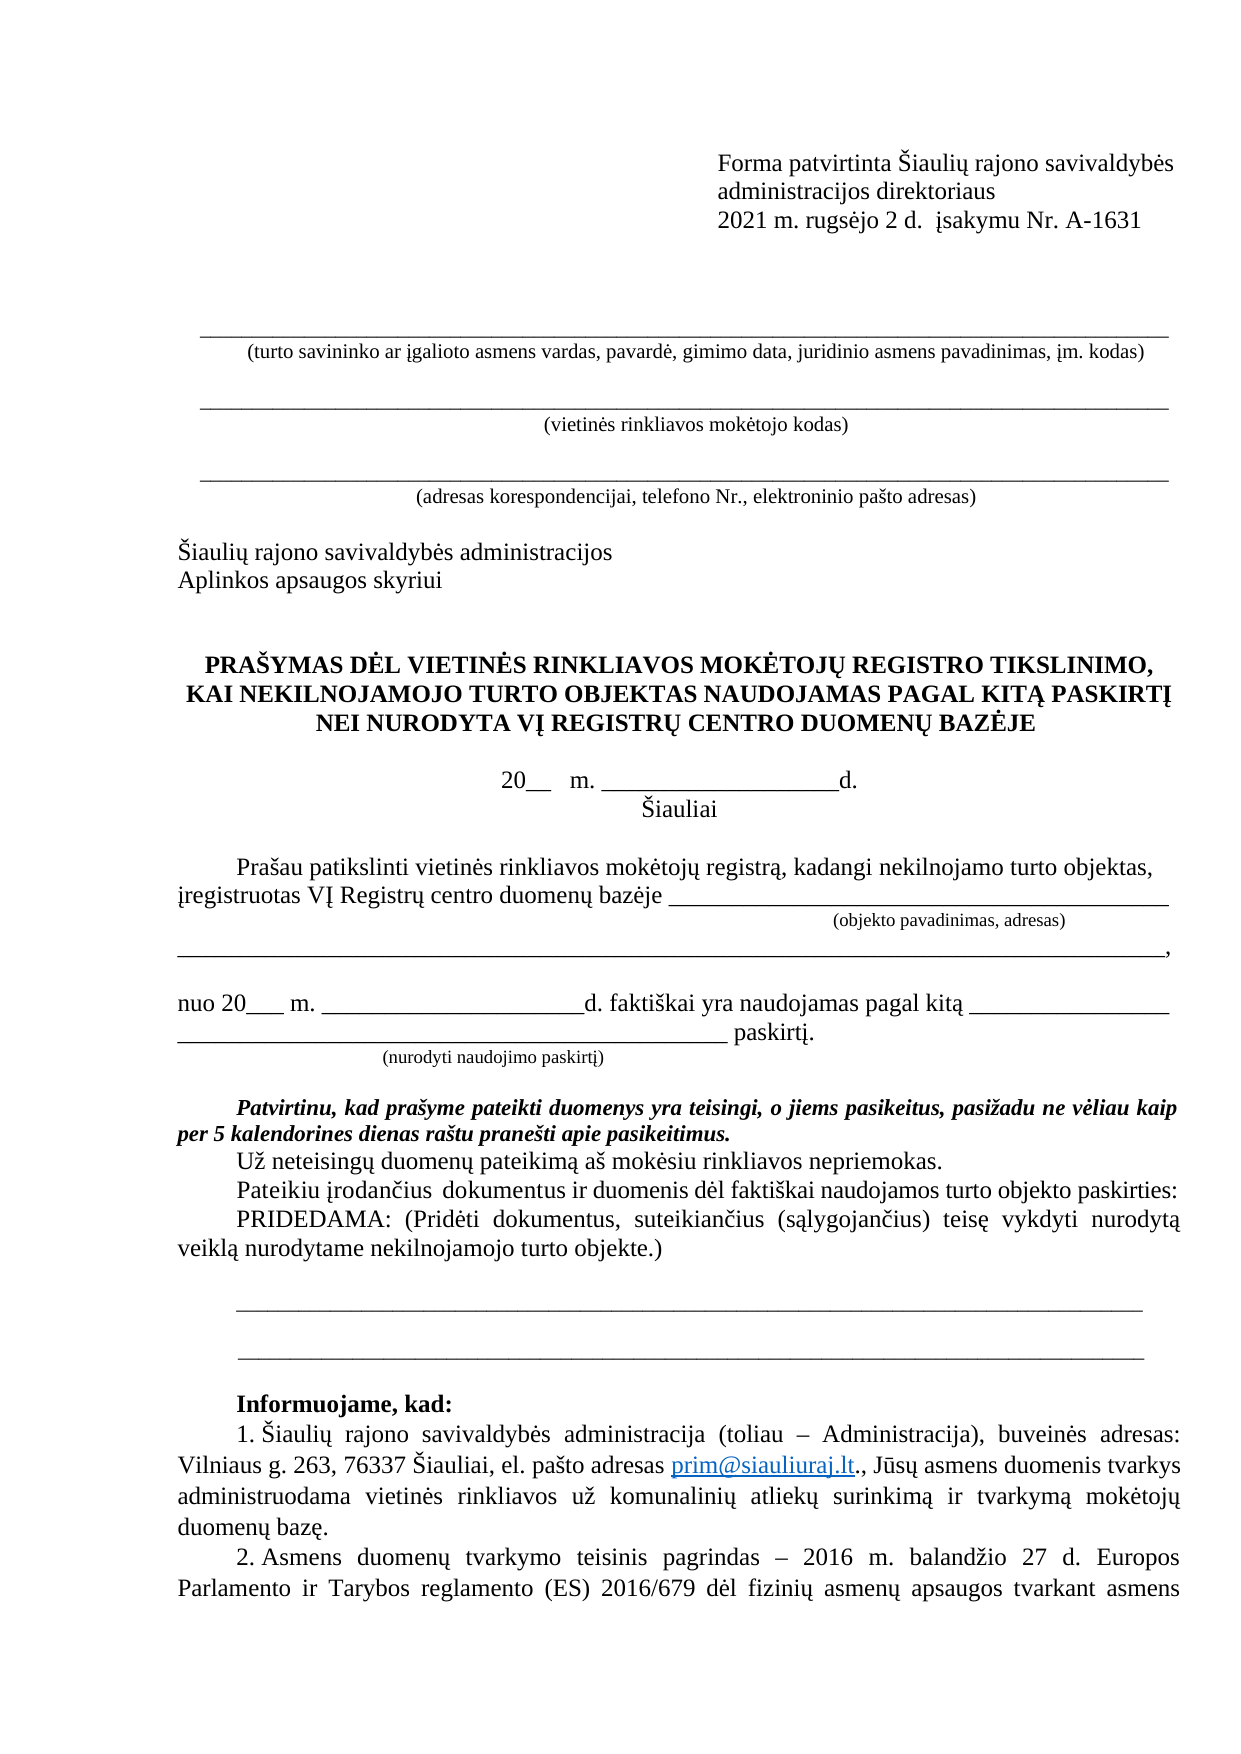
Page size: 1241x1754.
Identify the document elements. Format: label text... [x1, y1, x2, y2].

text _______________________________________________________________________________, [177, 931, 1181, 959]
text KAI NEKILNOJAMOJO TURTO OBJEKTAS NAUDOJAMAS PAGAL KITĄ PASKIRTĮ NEI NURODYTA VĮ REGISTRŲ CENTRO DUOMENŲ BAZĖJE [177, 679, 1181, 737]
table_cell (turto savininko ar įgalioto asmens vardas, pavardė, gimimo data, juridinio asmens pavadinimas, įm. kodas) [189, 340, 1204, 388]
text (objekto pavadinimas, adresas) [582, 909, 1181, 931]
table_cell _____________________________________________________________________________________________ [189, 388, 1204, 412]
text Patvirtinu, kad prašyme pateikti duomenys yra teisingi, o jiems pasikeitus, pasižadu ne vėliau kaip per 5 kalendorines dienas raštu pranešti apie pasikeitimus. [177, 1094, 1181, 1146]
text Šiauliai [177, 794, 1181, 823]
text Forma patvirtinta Šiaulių rajono savivaldybės [717, 148, 1181, 176]
text Aplinkos apsaugos skyriui [177, 565, 1181, 594]
text (nurodyti naudojimo paskirtį) [177, 1046, 1181, 1067]
text 20__ m. ___________________d. [177, 766, 1181, 794]
text PRIDEDAMA: (Pridėti dokumentus, suteikiančius (sąlygojančius) teisę vykdyti nurodytą veiklą nurodytame nekilnojamojo turto objekte.) [177, 1204, 1181, 1261]
text PRAŠYMAS DĖL VIETINĖS RINKLIAVOS MOKĖTOJŲ REGISTRO TIKSLINIMO, [177, 651, 1181, 679]
table_header _____________________________________________________________________________________________ [189, 315, 1204, 339]
table_cell (vietinės rinkliavos mokėtojo kodas) [189, 412, 1204, 460]
text Pateikiu įrodančius dokumentus ir duomenis dėl faktiškai naudojamos turto objekto paskirties: [207, 1175, 1181, 1204]
text 2021 m. rugsėjo 2 d. įsakymu Nr. A-1631 [717, 205, 1181, 234]
text administracijos direktoriaus [717, 176, 1181, 205]
text 1. Šiaulių rajono savivaldybės administracija (toliau – Administracija), buveinės adresas: Vilniaus g. 263, 76337 Šiauliai, el. pašto adresas prim@siauliuraj.lt., Jūsų asmens duomenis tvarkys administruodama vietinės rinkliavos už komunalinių atliekų surinkimą ir tvarkymą mokėtojų duomenų bazę. [177, 1419, 1181, 1540]
text Šiaulių rajono savivaldybės administracijos [177, 537, 1181, 565]
text ____________________________________________ paskirtį. [177, 1017, 1181, 1046]
text Prašau patikslinti vietinės rinkliavos mokėtojų registrą, kadangi nekilnojamo turto objektas, įregistruotas VĮ Registrų centro duomenų bazėje ________________________________________ [177, 852, 1181, 909]
table_cell _____________________________________________________________________________________________ (adresas korespondencijai, telefono Nr., elektroninio pašto adresas) [189, 460, 1204, 508]
text _______________________________________________________________________________________ [177, 1338, 1181, 1362]
text Informuojame, kad: [177, 1389, 1181, 1417]
text 2. Asmens duomenų tvarkymo teisinis pagrindas – 2016 m. balandžio 27 d. Europos Parlamento ir Tarybos reglamento (ES) 2016/679 dėl fizinių asmenų apsaugos tvarkant asmens [177, 1542, 1181, 1602]
text nuo 20___ m. _____________________d. faktiškai yra naudojamas pagal kitą ________________ [177, 988, 1181, 1017]
text Už neteisingų duomenų pateikimą aš mokėsiu rinkliavos nepriemokas. [177, 1146, 1181, 1175]
text _______________________________________________________________________________________ [177, 1290, 1181, 1314]
